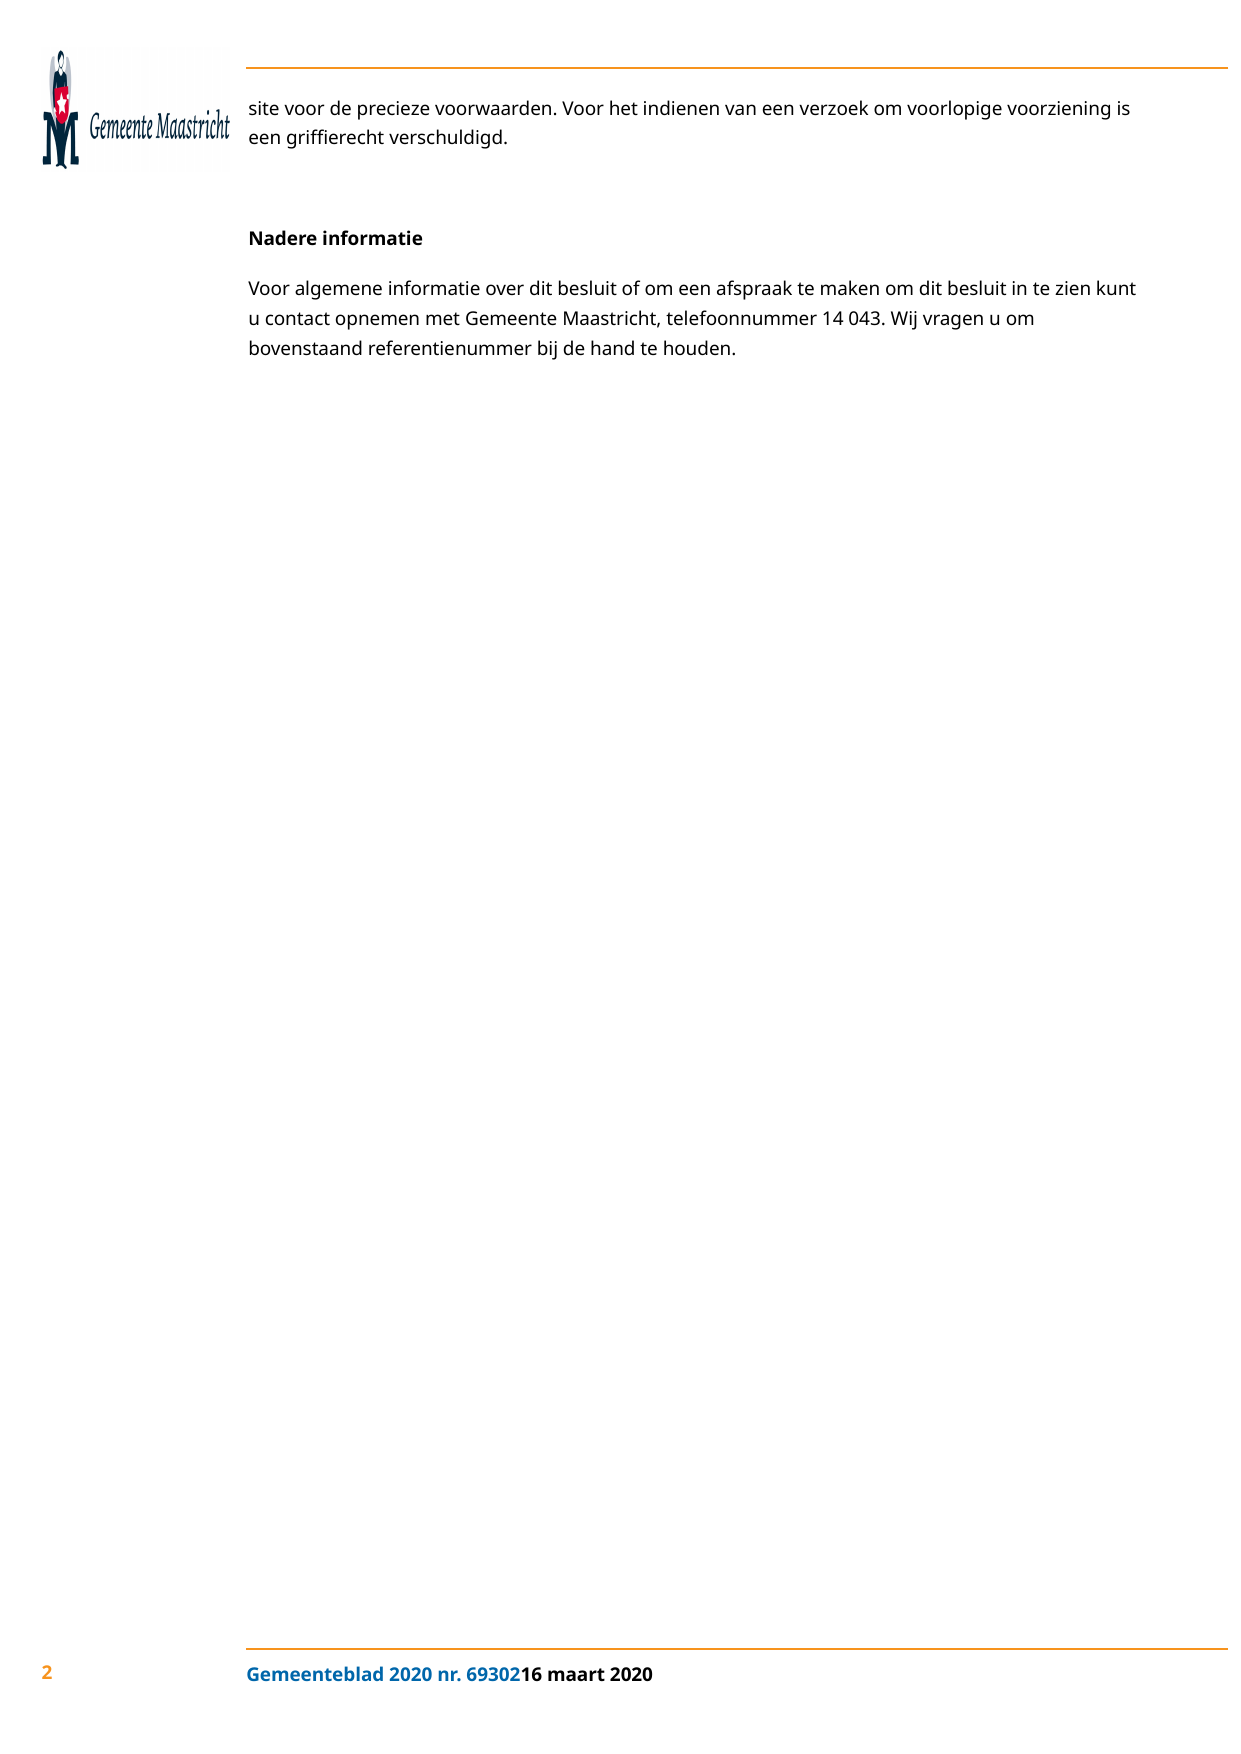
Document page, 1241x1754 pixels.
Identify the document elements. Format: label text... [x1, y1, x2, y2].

picture [41, 47, 231, 172]
text Nadere informatie [248, 225, 1152, 251]
text site voor de precieze voorwaarden. Voor het indienen van een verzoek om voorlopige voorziening is een griffierecht verschuldigd. [248, 95, 1152, 150]
text Voor algemene informatie over dit besluit of om een afspraak te maken om dit besluit in te zien kunt u contact opnemen met Gemeente Maastricht, telefoonnummer 14 043. Wij vragen u om bovenstaand referentienummer bij de hand te houden. [248, 276, 1152, 361]
